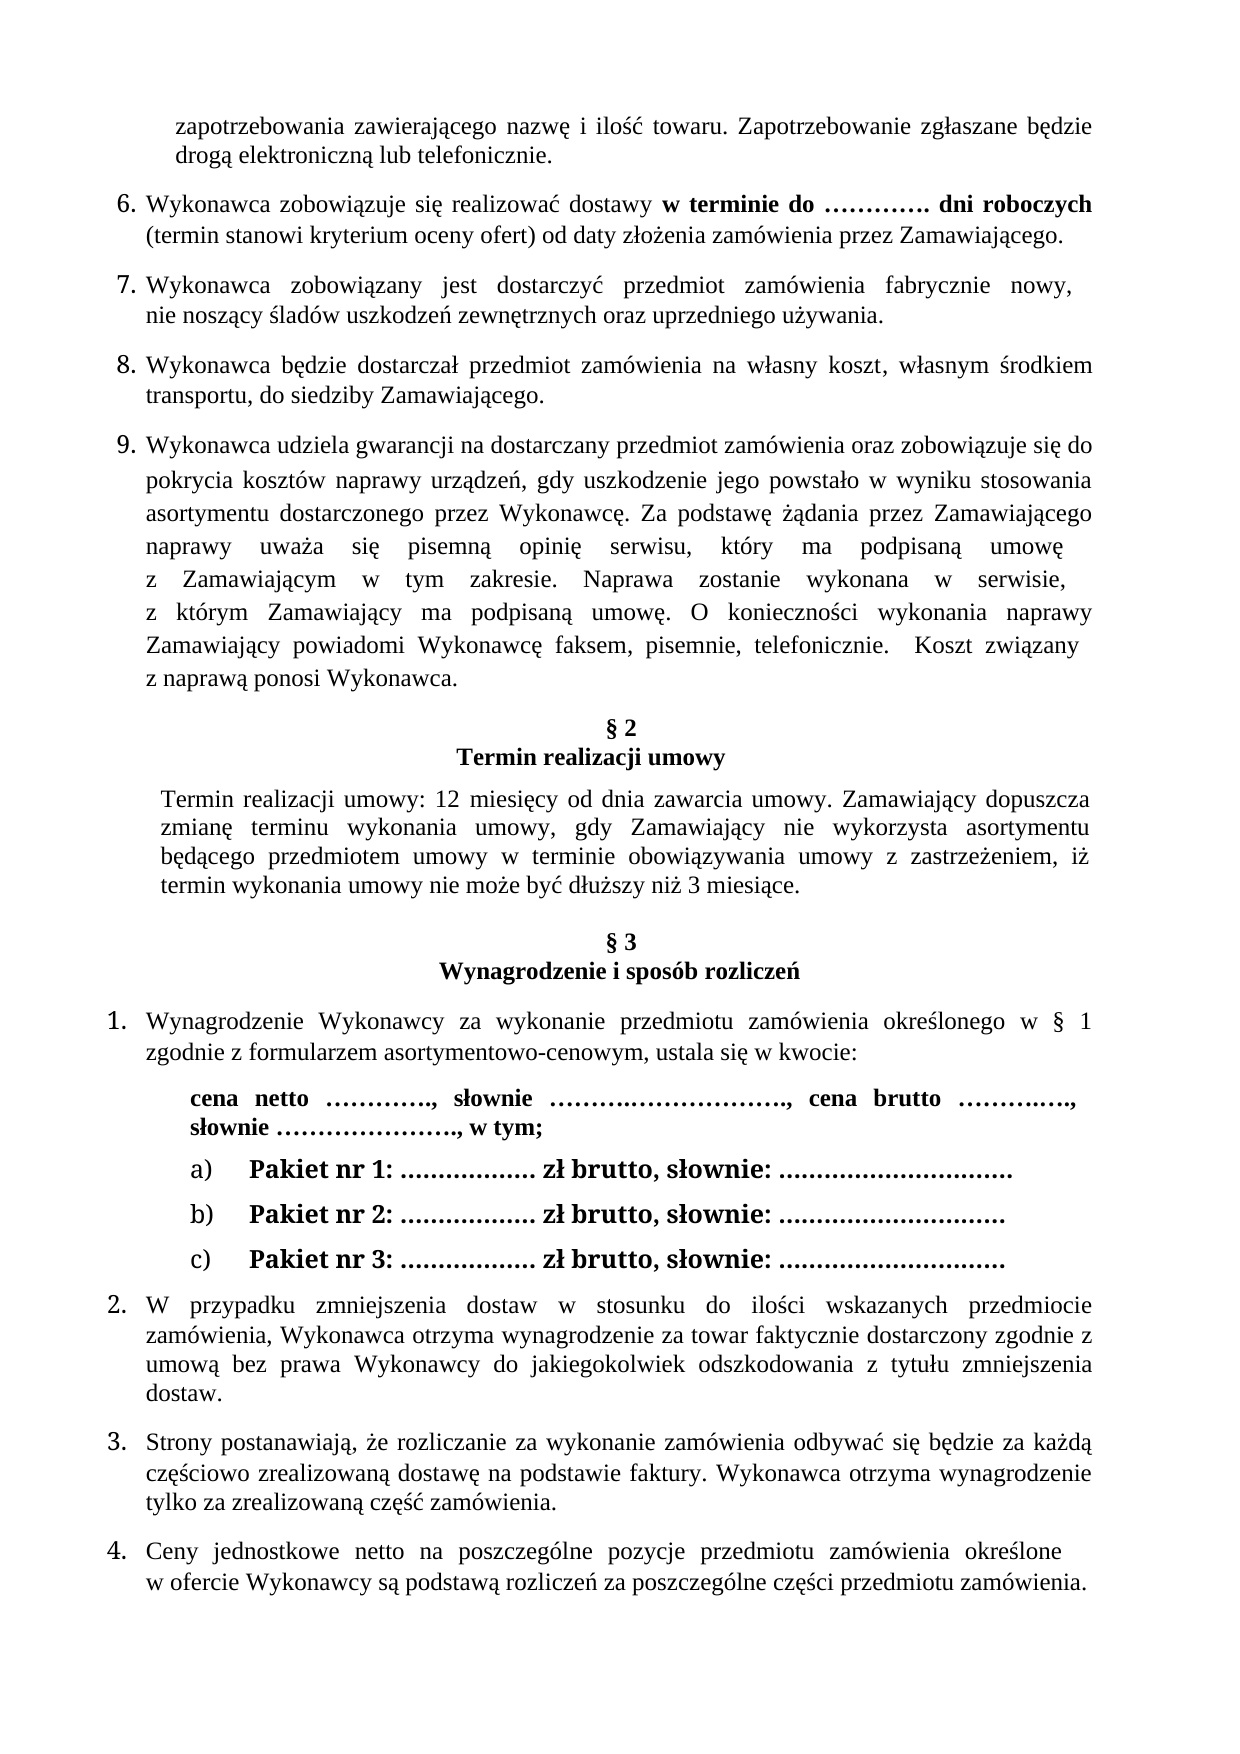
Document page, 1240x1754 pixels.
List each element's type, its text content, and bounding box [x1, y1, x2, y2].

list Wynagrodzenie Wykonawcy za wykonanie przedmiotu zamówienia określonego w § 1 zgodnie z formularzem asortymentowo-cenowym, ustala się w kwocie: [107, 1003, 1093, 1066]
list zapotrzebowania zawierającego nazwę i ilość towaru. Zapotrzebowanie zgłaszane będzie drogą elektroniczną lub telefonicznie. [146, 111, 1093, 169]
text cena netto …………., słownie ……….………………., cena brutto ……….…., słownie …………………., w tym; [190, 1083, 1093, 1140]
list W przypadku zmniejszenia dostaw w stosunku do ilości wskazanych przedmiocie zamówienia, Wykonawca otrzyma wynagrodzenie za towar faktycznie dostarczony zgodnie z umową bez prawa Wykonawcy do jakiegokolwiek odszkodowania z tytułu zmniejszenia dostaw. [107, 1286, 1093, 1407]
subtitle Wynagrodzenie i sposób rozliczeń [146, 956, 1093, 985]
list Wykonawca zobowiązuje się realizować dostawy w terminie do …………. dni roboczych (termin stanowi kryterium oceny ofert) od daty złożenia zamówienia przez Zamawiającego. [116, 186, 1093, 249]
list Wykonawca udziela gwarancji na dostarczany przedmiot zamówienia oraz zobowiązuje się do pokrycia kosztów naprawy urządzeń, gdy uszkodzenie jego powstało w wyniku stosowania asortymentu dostarczonego przez Wykonawcę. Za podstawę żądania przez Zamawiającego naprawy uważa się pisemną opinię serwisu, który ma podpisaną umowę z Zamawiającym w tym zakresie. Naprawa zostanie wykonana w serwisie, z którym Zamawiający ma podpisaną umowę. O konieczności wykonania naprawy Zamawiający powiadomi Wykonawcę faksem, pisemnie, telefonicznie. Koszt związany z naprawą ponosi Wykonawca. [116, 426, 1093, 692]
list Pakiet nr 3: ……………… zł brutto, słownie: ………………………… [175, 1241, 1093, 1275]
list Wykonawca zobowiązany jest dostarczyć przedmiot zamówienia fabrycznie nowy, nie noszący śladów uszkodzeń zewnętrznych oraz uprzedniego używania. [116, 266, 1093, 329]
list Strony postanawiają, że rozliczanie za wykonanie zamówienia odbywać się będzie za każdą częściowo zrealizowaną dostawę na podstawie faktury. Wykonawca otrzyma wynagrodzenie tylko za zrealizowaną część zamówienia. [107, 1424, 1093, 1515]
list Ceny jednostkowe netto na poszczególne pozycje przedmiotu zamówienia określone w ofercie Wykonawcy są podstawą rozliczeń za poszczególne części przedmiotu zamówienia. [107, 1533, 1093, 1596]
text Termin realizacji umowy [160, 742, 830, 771]
text Termin realizacji umowy: 12 miesięcy od dnia zawarcia umowy. Zamawiający dopuszcza zmianę terminu wykonania umowy, gdy Zamawiający nie wykorzysta asortymentu będącego przedmiotem umowy w terminie obowiązywania umowy z zastrzeżeniem, iż termin wykonania umowy nie może być dłuższy niż 3 miesiące. [160, 784, 1091, 899]
subtitle § 2 [605, 713, 1093, 742]
list Pakiet nr 2: ……………… zł brutto, słownie: ………………………… [175, 1196, 1093, 1230]
list Pakiet nr 1: ……………… zł brutto, słownie: …………………………. [175, 1151, 1093, 1185]
list Wykonawca będzie dostarczał przedmiot zamówienia na własny koszt, własnym środkiem transportu, do siedziby Zamawiającego. [116, 346, 1093, 409]
subtitle § 3 [605, 927, 1093, 956]
